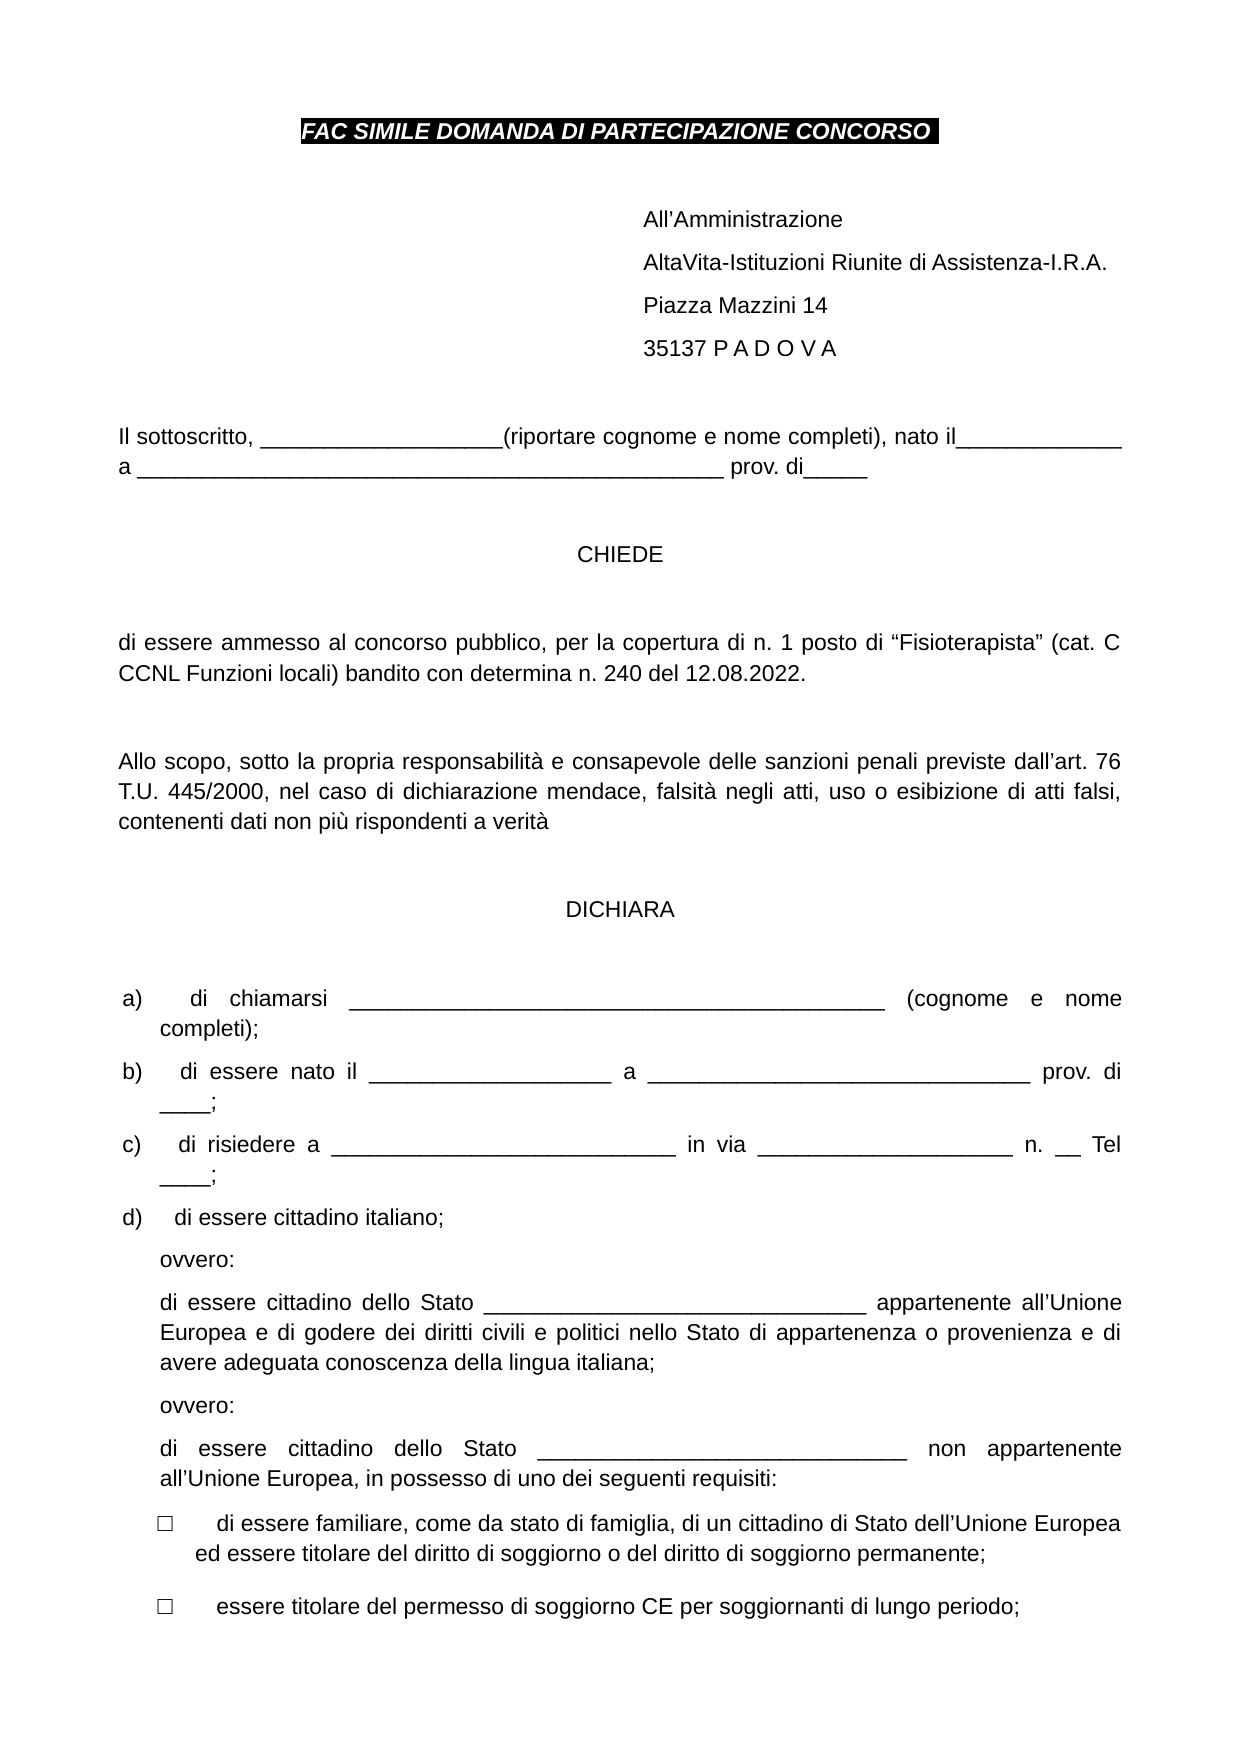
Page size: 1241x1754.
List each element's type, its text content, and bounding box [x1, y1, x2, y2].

text All’Amministrazione [568, 206, 1122, 233]
text □ di essere familiare, come da stato di famiglia, di un cittadino di Stato dell’Unione Europea ed essere titolare del diritto di soggiorno o del diritto di soggiorno permanente; [157, 1508, 1122, 1567]
text □ essere titolare del permesso di soggiorno CE per soggiornanti di lungo periodo; [157, 1591, 1122, 1620]
text di essere cittadino dello Stato ______________________________ appartenente all’Unione Europea e di godere dei diritti civili e politici nello Stato di appartenenza o provenienza e di avere adeguata conoscenza della lingua italiana; [159, 1289, 1122, 1376]
text Piazza Mazzini 14 [568, 292, 1122, 318]
text ovvero: [159, 1246, 1122, 1272]
text a) di chiamarsi __________________________________________ (cognome e nome completi); [122, 985, 1122, 1041]
text CHIEDE [118, 541, 1122, 567]
text AltaVita-Istituzioni Riunite di Assistenza-I.R.A. [568, 249, 1122, 275]
text c) di risiedere a ___________________________ in via ____________________ n. __ Tel ____; [122, 1131, 1122, 1187]
text d) di essere cittadino italiano; [122, 1203, 1122, 1230]
text FAC SIMILE DOMANDA DI PARTECIPAZIONE CONCORSO [118, 118, 1122, 144]
text di essere cittadino dello Stato _____________________________ non appartenente all’Unione Europea, in possesso di uno dei seguenti requisiti: [159, 1435, 1122, 1491]
text b) di essere nato il ___________________ a ______________________________ prov. di ____; [122, 1058, 1122, 1114]
text di essere ammesso al concorso pubblico, per la copertura di n. 1 posto di “Fisioterapista” (cat. C CCNL Funzioni locali) bandito con determina n. 240 del 12.08.2022. [118, 629, 1122, 686]
text Allo scopo, sotto la propria responsabilità e consapevole delle sanzioni penali previste dall’art. 76 T.U. 445/2000, nel caso di dichiarazione mendace, falsità negli atti, uso o esibizione di atti falsi, contenenti dati non più rispondenti a verità [118, 748, 1122, 834]
text 35137 P A D O V A [568, 334, 1122, 361]
text ovvero: [159, 1392, 1122, 1418]
text Il sottoscritto, ___________________(riportare cognome e nome completi), nato il_____________ a ______________________________________________ prov. di_____ [118, 423, 1122, 479]
text DICHIARA [118, 896, 1122, 923]
